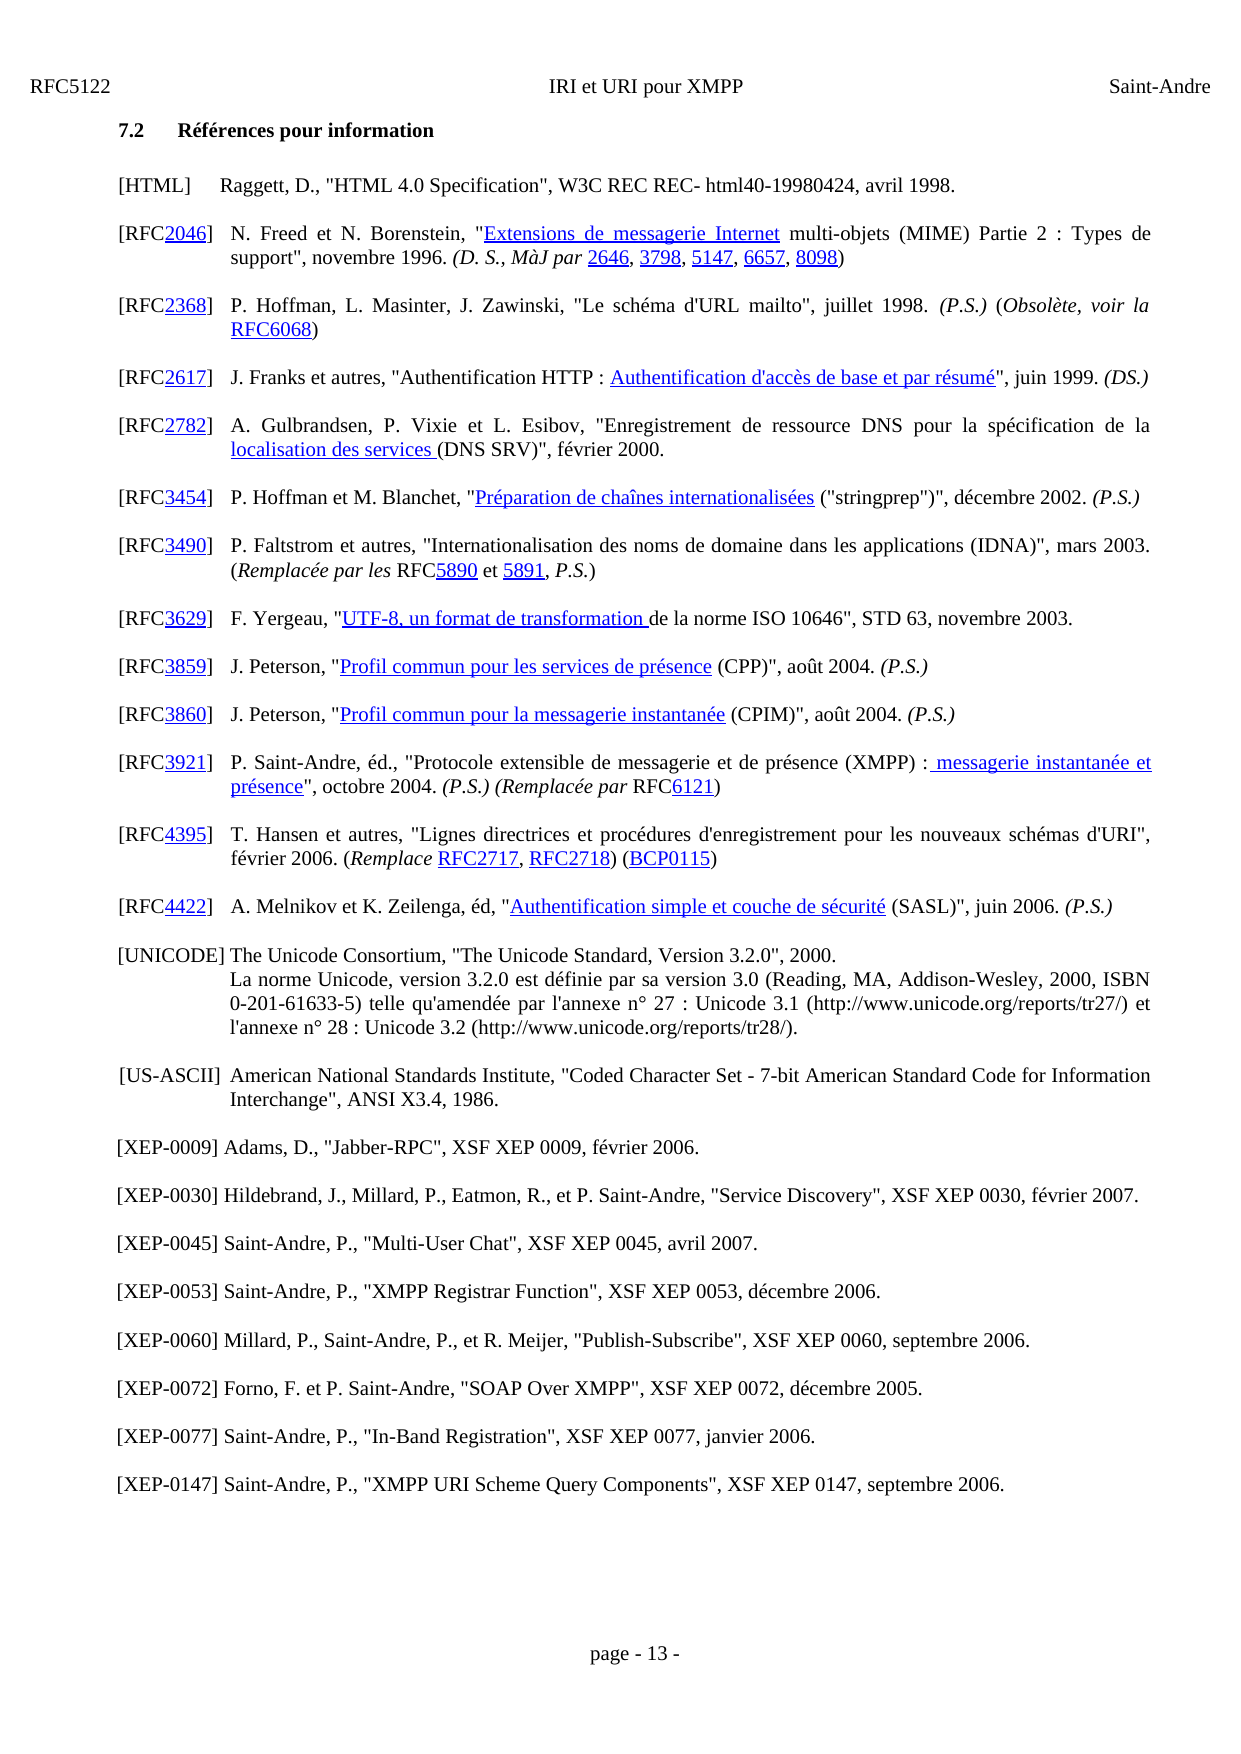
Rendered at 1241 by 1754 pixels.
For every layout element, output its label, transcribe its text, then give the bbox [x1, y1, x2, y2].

text [RFC3490] P. Faltstrom et autres, "Internationalisation des noms de domaine dans les applications (IDNA)", mars 2003. (Remplacée par les RFC5890 et 5891, P.S.) [118, 533, 1152, 582]
subtitle 7.2 Références pour information [118, 118, 1152, 142]
text [RFC4395] T. Hansen et autres, "Lignes directrices et procédures d'enregistrement pour les nouveaux schémas d'URI", février 2006. (Remplace RFC2717, RFC2718) (BCP0115) [118, 822, 1152, 870]
text [XEP-0072] Forno, F. et P. Saint-Andre, "SOAP Over XMPP", XSF XEP 0072, décembre 2005. [116, 1376, 1152, 1400]
text [RFC2368] P. Hoffman, L. Masinter, J. Zawinski, "Le schéma d'URL mailto", juillet 1998. (P.S.) (Obsolète, voir la RFC6068) [118, 293, 1152, 341]
text [XEP-0147] Saint-Andre, P., "XMPP URI Scheme Query Components", XSF XEP 0147, septembre 2006. [116, 1472, 1152, 1496]
text [RFC2617] J. Franks et autres, "Authentification HTTP : Authentification d'accès de base et par résumé", juin 1999. (DS.) [118, 365, 1152, 389]
text [RFC4422] A. Melnikov et K. Zeilenga, éd, "Authentification simple et couche de sécurité (SASL)", juin 2006. (P.S.) [118, 894, 1152, 918]
text [RFC3859] J. Peterson, "Profil commun pour les services de présence (CPP)", août 2004. (P.S.) [118, 654, 1152, 678]
text [RFC3860] J. Peterson, "Profil commun pour la messagerie instantanée (CPIM)", août 2004. (P.S.) [118, 702, 1152, 726]
text [XEP-0045] Saint-Andre, P., "Multi-User Chat", XSF XEP 0045, avril 2007. [116, 1231, 1152, 1255]
text [XEP-0077] Saint-Andre, P., "In-Band Registration", XSF XEP 0077, janvier 2006. [116, 1424, 1152, 1448]
text [RFC3454] P. Hoffman et M. Blanchet, "Préparation de chaînes internationalisées ("stringprep")", décembre 2002. (P.S.) [118, 485, 1152, 509]
text [UNICODE] The Unicode Consortium, "The Unicode Standard, Version 3.2.0", 2000. [117, 942, 1152, 967]
text [XEP-0053] Saint-Andre, P., "XMPP Registrar Function", XSF XEP 0053, décembre 2006. [116, 1279, 1152, 1303]
text [XEP-0030] Hildebrand, J., Millard, P., Eatmon, R., et P. Saint-Andre, "Service Discovery", XSF XEP 0030, février 2007. [116, 1183, 1152, 1207]
text [RFC3629] F. Yergeau, "UTF-8, un format de transformation de la norme ISO 10646", STD 63, novembre 2003. [118, 606, 1152, 630]
text [US-ASCII] American National Standards Institute, "Coded Character Set - 7-bit American Standard Code for Information Interchange", ANSI X3.4, 1986. [119, 1063, 1152, 1111]
text [HTML] Raggett, D., "HTML 4.0 Specification", W3C REC REC- html40-19980424, avril 1998. [118, 172, 1152, 197]
text [XEP-0060] Millard, P., Saint-Andre, P., et R. Meijer, "Publish-Subscribe", XSF XEP 0060, septembre 2006. [116, 1327, 1152, 1352]
text [XEP-0009] Adams, D., "Jabber-RPC", XSF XEP 0009, février 2006. [116, 1135, 1152, 1159]
text [RFC2046] N. Freed et N. Borenstein, "Extensions de messagerie Internet multi-objets (MIME) Partie 2 : Types de support", novembre 1996. (D. S., MàJ par 2646, 3798, 5147, 6657, 8098) [118, 221, 1152, 269]
text [RFC3921] P. Saint-Andre, éd., "Protocole extensible de messagerie et de présence (XMPP) : messagerie instantanée et présence", octobre 2004. (P.S.) (Remplacée par RFC6121) [118, 750, 1152, 798]
text [RFC2782] A. Gulbrandsen, P. Vixie et L. Esibov, "Enregistrement de ressource DNS pour la spécification de la localisation des services (DNS SRV)", février 2000. [118, 413, 1152, 461]
text La norme Unicode, version 3.2.0 est définie par sa version 3.0 (Reading, MA, Addison-Wesley, 2000, ISBN 0-201-61633-5) telle qu'amendée par l'annexe n° 27 : Unicode 3.1 (http://www.unicode.org/reports/tr27/) et l'annexe n° 28 : Unicode 3.2 (http://www.unicode.org/reports/tr28/). [229, 967, 1152, 1039]
